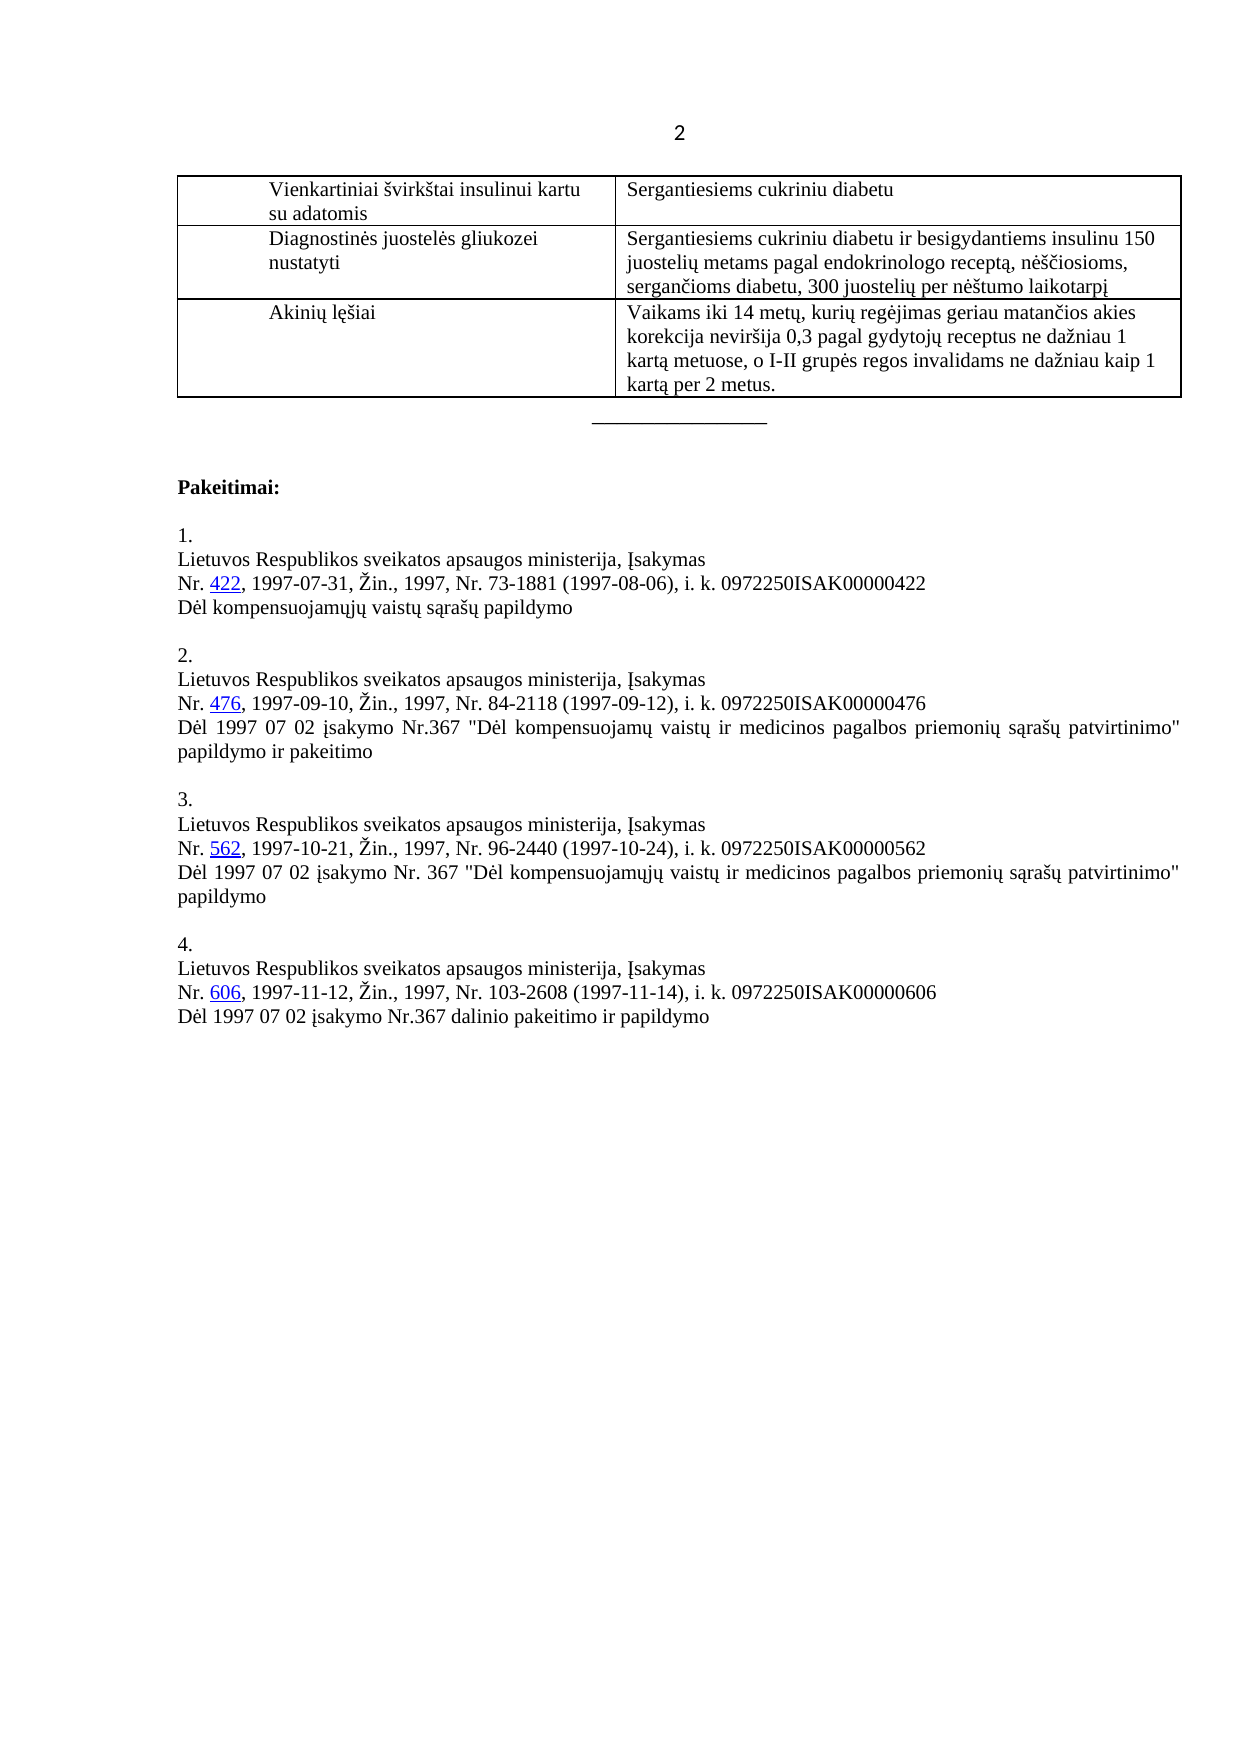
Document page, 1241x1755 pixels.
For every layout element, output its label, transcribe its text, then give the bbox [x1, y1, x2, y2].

table_cell Akinių lęšiai [178, 300, 615, 396]
text 1. [177, 523, 1181, 547]
table_cell Sergantiesiems cukriniu diabetu [616, 177, 1180, 224]
table_cell Diagnostinės juostelės gliukozei nustatyti [178, 226, 615, 298]
text Nr. 476, 1997-09-10, Žin., 1997, Nr. 84-2118 (1997-09-12), i. k. 0972250ISAK00000476 [177, 691, 1181, 715]
table_cell Vienkartiniai švirkštai insulinui kartu su adatomis [178, 177, 615, 224]
text Pakeitimai: [177, 474, 1181, 499]
text 4. [177, 932, 1181, 956]
text Nr. 606, 1997-11-12, Žin., 1997, Nr. 103-2608 (1997-11-14), i. k. 0972250ISAK00000606 [177, 980, 1181, 1004]
text Lietuvos Respublikos sveikatos apsaugos ministerija, Įsakymas [177, 956, 1181, 980]
text Lietuvos Respublikos sveikatos apsaugos ministerija, Įsakymas [177, 811, 1181, 836]
text Lietuvos Respublikos sveikatos apsaugos ministerija, Įsakymas [177, 547, 1181, 571]
text Dėl 1997 07 02 įsakymo Nr. 367 "Dėl kompensuojamųjų vaistų ir medicinos pagalbos priemonių sąrašų patvirtinimo" papildymo [177, 859, 1181, 908]
table_cell Sergantiesiems cukriniu diabetu ir besigydantiems insulinu 150 juostelių metams pagal endokrinologo receptą, nėščiosioms, sergančioms diabetu, 300 juostelių per nėštumo laikotarpį [616, 226, 1180, 298]
text Dėl 1997 07 02 įsakymo Nr.367 "Dėl kompensuojamų vaistų ir medicinos pagalbos priemonių sąrašų patvirtinimo" papildymo ir pakeitimo [177, 715, 1181, 763]
text Dėl kompensuojamųjų vaistų sąrašų papildymo [177, 595, 1181, 619]
text Lietuvos Respublikos sveikatos apsaugos ministerija, Įsakymas [177, 667, 1181, 691]
text 3. [177, 787, 1181, 811]
table_cell Vaikams iki 14 metų, kurių regėjimas geriau matančios akies korekcija neviršija 0,3 pagal gydytojų receptus ne dažniau 1 kartą metuose, o I-II grupės regos invalidams ne dažniau kaip 1 kartą per 2 metus. [616, 300, 1180, 396]
text ______________ [177, 398, 1181, 426]
text Nr. 422, 1997-07-31, Žin., 1997, Nr. 73-1881 (1997-08-06), i. k. 0972250ISAK00000422 [177, 571, 1181, 595]
text Nr. 562, 1997-10-21, Žin., 1997, Nr. 96-2440 (1997-10-24), i. k. 0972250ISAK00000562 [177, 836, 1181, 859]
text Dėl 1997 07 02 įsakymo Nr.367 dalinio pakeitimo ir papildymo [177, 1004, 1181, 1028]
text 2. [177, 643, 1181, 667]
